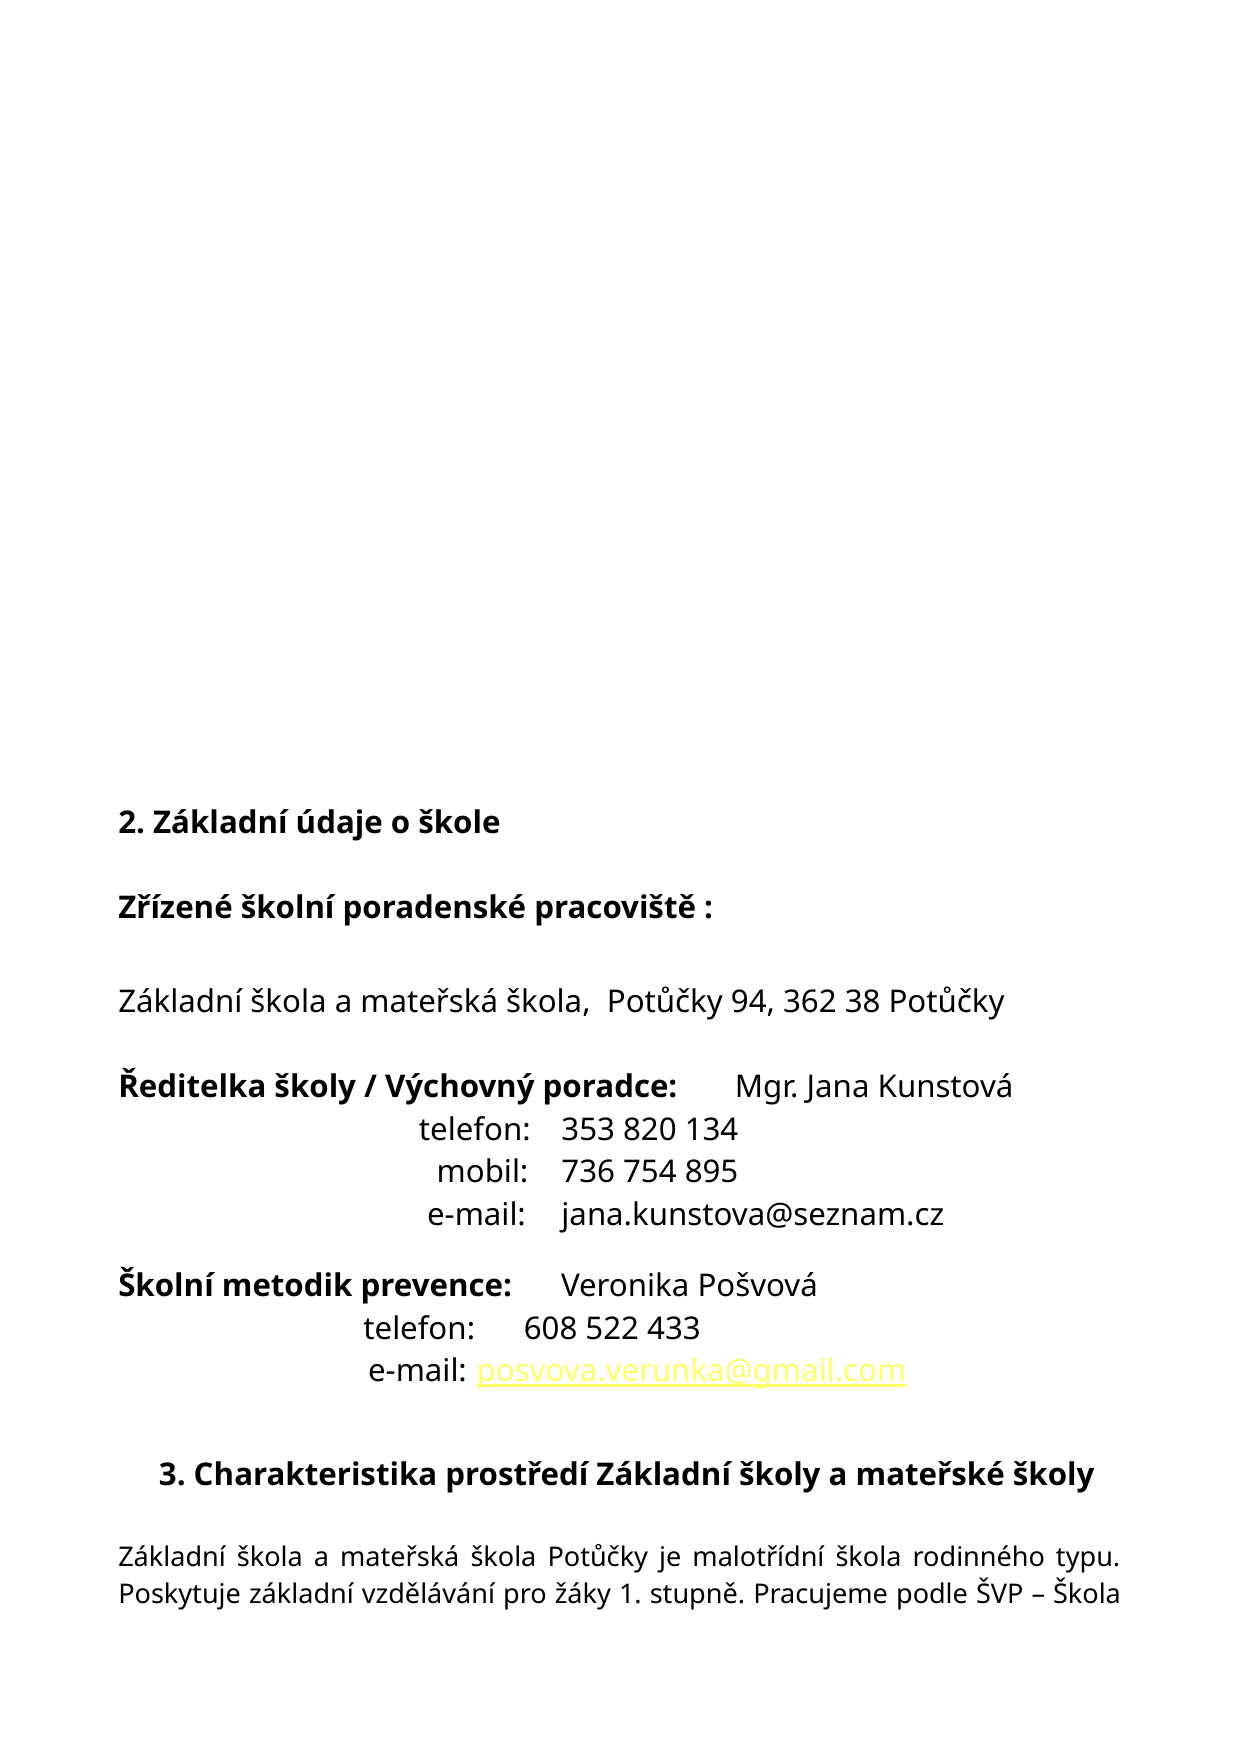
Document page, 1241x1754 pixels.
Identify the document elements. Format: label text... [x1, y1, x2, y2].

text 3. Charakteristika prostředí Základní školy a mateřské školy [118, 1452, 1122, 1495]
text e-mail: posvova.verunka@gmail.com [173, 1348, 1122, 1419]
text telefon: 353 820 134 mobil: 736 754 895 e-mail: jana.kunstova@seznam.cz [118, 1106, 1122, 1234]
text Školní metodik prevence: Veronika Pošvová [118, 1263, 1122, 1306]
text Zřízené školní poradenské pracoviště : [118, 885, 1122, 928]
text Ředitelka školy / Výchovný poradce: Mgr. Jana Kunstová [118, 1064, 1122, 1106]
text Základní škola a mateřská škola, Potůčky 94, 362 38 Potůčky [118, 979, 1122, 1021]
text Základní škola a mateřská škola Potůčky je malotřídní škola rodinného typu. Poskytuje základní vzdělávání pro žáky 1. stupně. Pracujeme podle ŠVP – Škola [118, 1537, 1122, 1611]
text 2. Základní údaje o škole [118, 800, 1122, 842]
text telefon: 608 522 433 [192, 1306, 1122, 1348]
